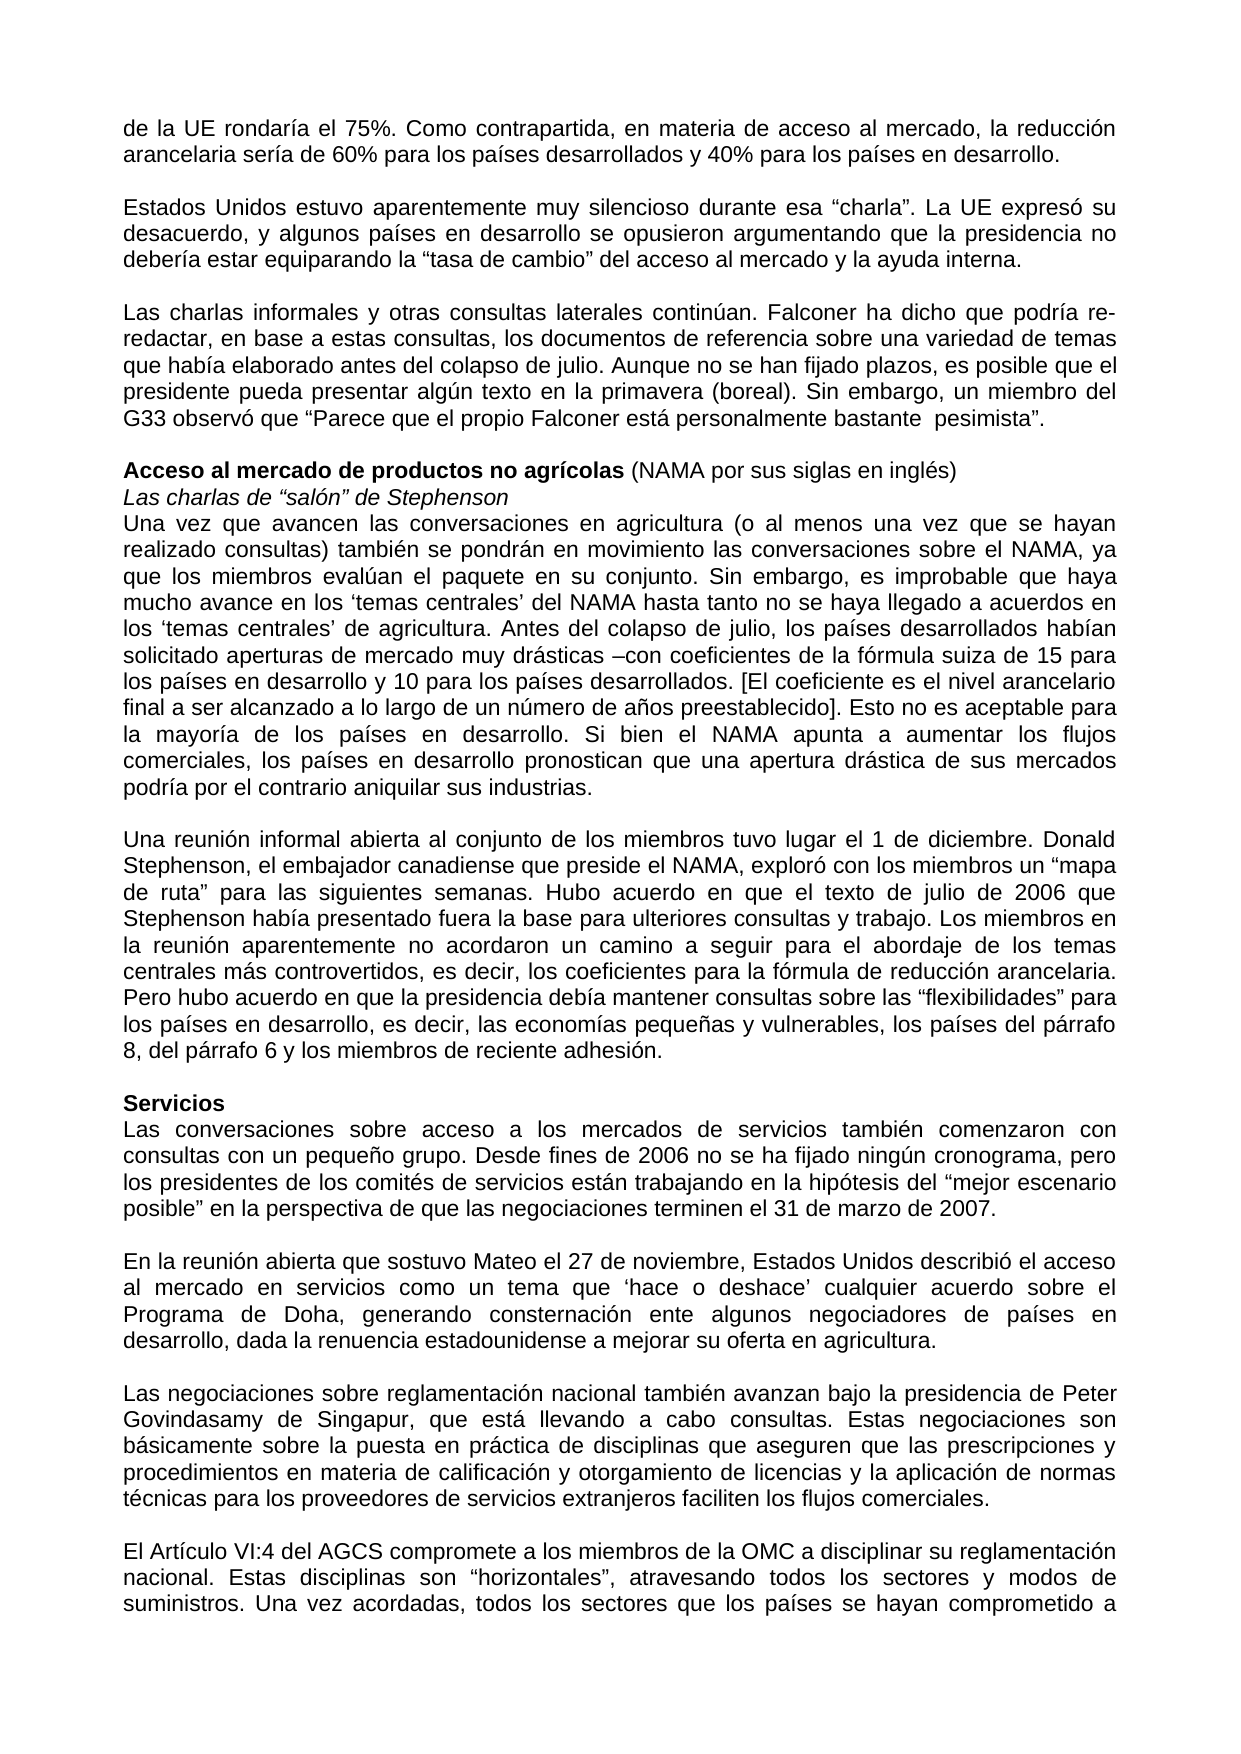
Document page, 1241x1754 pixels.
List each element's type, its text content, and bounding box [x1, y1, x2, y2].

text de la UE rondaría el 75%. Como contrapartida, en materia de acceso al mercado, la reducción arancelaria sería de 60% para los países desarrollados y 40% para los países en desarrollo. [123, 114, 1117, 167]
text Acceso al mercado de productos no agrícolas (NAMA por sus siglas en inglés) [123, 431, 1117, 483]
text Las negociaciones sobre reglamentación nacional también avanzan bajo la presidencia de Peter Govindasamy de Singapur, que está llevando a cabo consultas. Estas negociaciones son básicamente sobre la puesta en práctica de disciplinas que aseguren que las prescripciones y procedimientos en materia de calificación y otorgamiento de licencias y la aplicación de normas técnicas para los proveedores de servicios extranjeros faciliten los flujos comerciales. [123, 1353, 1117, 1511]
text Una vez que avancen las conversaciones en agricultura (o al menos una vez que se hayan realizado consultas) también se pondrán en movimiento las conversaciones sobre el NAMA, ya que los miembros evalúan el paquete en su conjunto. Sin embargo, es improbable que haya mucho avance en los ‘temas centrales’ del NAMA hasta tanto no se haya llegado a acuerdos en los ‘temas centrales’ de agricultura. Antes del colapso de julio, los países desarrollados habían solicitado aperturas de mercado muy drásticas –con coeficientes de la fórmula suiza de 15 para los países en desarrollo y 10 para los países desarrollados. [El coeficiente es el nivel arancelario final a ser alcanzado a lo largo de un número de años preestablecido]. Esto no es aceptable para la mayoría de los países en desarrollo. Si bien el NAMA apunta a aumentar los flujos comerciales, los países en desarrollo pronostican que una apertura drástica de sus mercados podría por el contrario aniquilar sus industrias. [123, 510, 1117, 800]
text Las charlas de “salón” de Stephenson [123, 483, 1117, 510]
text Las conversaciones sobre acceso a los mercados de servicios también comenzaron con consultas con un pequeño grupo. Desde fines de 2006 no se ha fijado ningún cronograma, pero los presidentes de los comités de servicios están trabajando en la hipótesis del “mejor escenario posible” en la perspectiva de que las negociaciones terminen el 31 de marzo de 2007. [123, 1116, 1117, 1221]
text En la reunión abierta que sostuvo Mateo el 27 de noviembre, Estados Unidos describió el acceso al mercado en servicios como un tema que ‘hace o deshace’ cualquier acuerdo sobre el Programa de Doha, generando consternación ente algunos negociadores de países en desarrollo, dada la renuencia estadounidense a mejorar su oferta en agricultura. [123, 1221, 1117, 1353]
text Servicios [123, 1063, 1117, 1116]
text Estados Unidos estuvo aparentemente muy silencioso durante esa “charla”. La UE expresó su desacuerdo, y algunos países en desarrollo se opusieron argumentando que la presidencia no debería estar equiparando la “tasa de cambio” del acceso al mercado y la ayuda interna. [123, 167, 1117, 273]
text Las charlas informales y otras consultas laterales continúan. Falconer ha dicho que podría re-redactar, en base a estas consultas, los documentos de referencia sobre una variedad de temas que había elaborado antes del colapso de julio. Aunque no se han fijado plazos, es posible que el presidente pueda presentar algún texto en la primavera (boreal). Sin embargo, un miembro del G33 observó que “Parece que el propio Falconer está personalmente bastante pesimista”. [123, 273, 1117, 431]
text Una reunión informal abierta al conjunto de los miembros tuvo lugar el 1 de diciembre. Donald Stephenson, el embajador canadiense que preside el NAMA, exploró con los miembros un “mapa de ruta” para las siguientes semanas. Hubo acuerdo en que el texto de julio de 2006 que Stephenson había presentado fuera la base para ulteriores consultas y trabajo. Los miembros en la reunión aparentemente no acordaron un camino a seguir para el abordaje de los temas centrales más controvertidos, es decir, los coeficientes para la fórmula de reducción arancelaria. Pero hubo acuerdo en que la presidencia debía mantener consultas sobre las “flexibilidades” para los países en desarrollo, es decir, las economías pequeñas y vulnerables, los países del párrafo 8, del párrafo 6 y los miembros de reciente adhesión. [123, 826, 1117, 1063]
text El Artículo VI:4 del AGCS compromete a los miembros de la OMC a disciplinar su reglamentación nacional. Estas disciplinas son “horizontales”, atravesando todos los sectores y modos de suministros. Una vez acordadas, todos los sectores que los países se hayan comprometido a [123, 1511, 1117, 1617]
